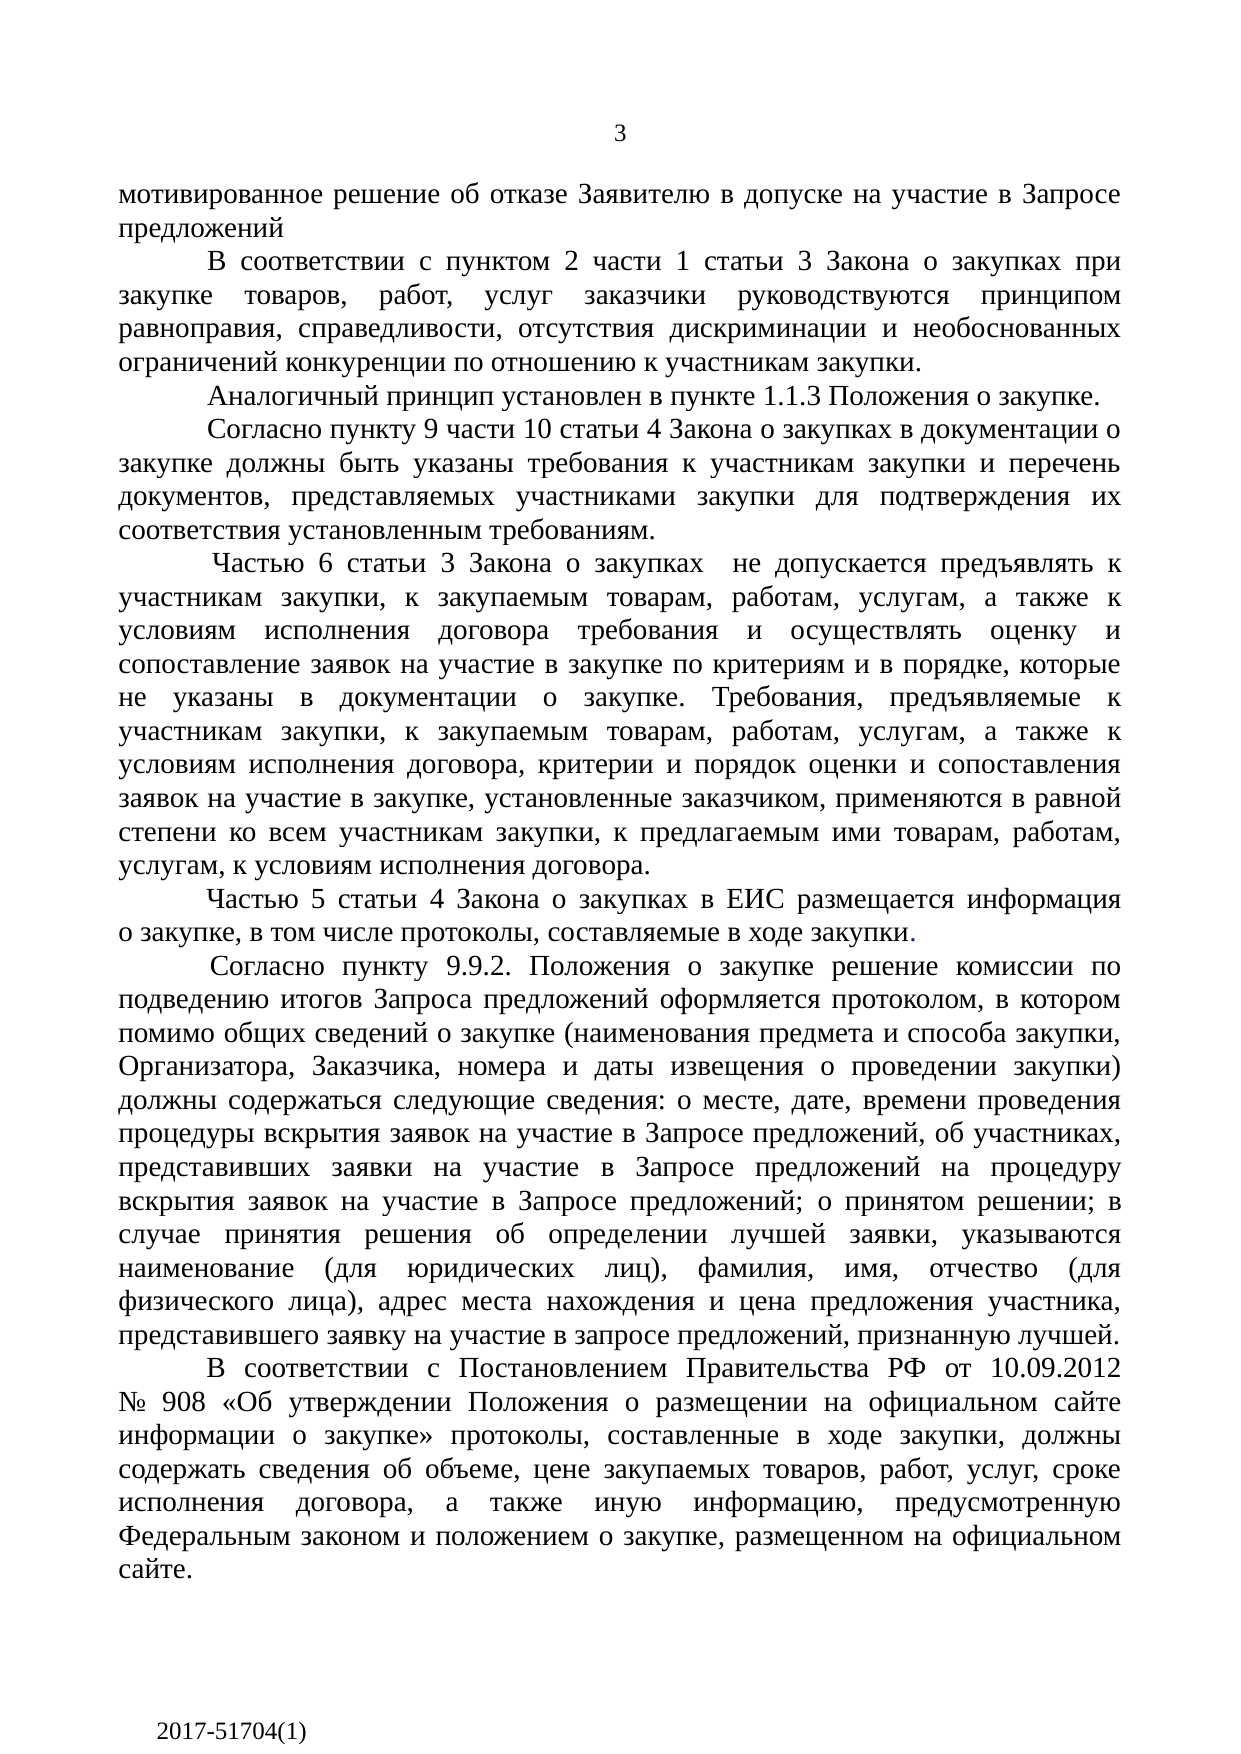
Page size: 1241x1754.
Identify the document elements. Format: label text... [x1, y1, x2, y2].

text Согласно пункту 9 части 10 статьи 4 Закона о закупках в документации о закупке должны быть указаны требования к участникам закупки и перечень документов, представляемых участниками закупки для подтверждения их соответствия установленным требованиям. [118, 411, 1122, 545]
text Аналогичный принцип установлен в пункте 1.1.3 Положения о закупке. [118, 378, 1122, 411]
text Частью 6 статьи 3 Закона о закупках не допускается предъявлять к участникам закупки, к закупаемым товарам, работам, услугам, а также к условиям исполнения договора требования и осуществлять оценку и сопоставление заявок на участие в закупке по критериям и в порядке, которые не указаны в документации о закупке. Требования, предъявляемые к участникам закупки, к закупаемым товарам, работам, услугам, а также к условиям исполнения договора, критерии и порядок оценки и сопоставления заявок на участие в закупке, установленные заказчиком, применяются в равной степени ко всем участникам закупки, к предлагаемым ими товарам, работам, услугам, к условиям исполнения договора. [118, 545, 1122, 881]
text мотивированное решение об отказе Заявителю в допуске на участие в Запросе предложений [118, 176, 1122, 243]
text Частью 5 статьи 4 Закона о закупках в ЕИС размещается информация о закупке, в том числе протоколы, составляемые в ходе закупки. [118, 881, 1122, 948]
text Согласно пункту 9.9.2. Положения о закупке решение комиссии по подведению итогов Запроса предложений оформляется протоколом, в котором помимо общих сведений о закупке (наименования предмета и способа закупки, Организатора, Заказчика, номера и даты извещения о проведении закупки) должны содержаться следующие сведения: о месте, дате, времени проведения процедуры вскрытия заявок на участие в Запросе предложений, об участниках, представивших заявки на участие в Запросе предложений на процедуру вскрытия заявок на участие в Запросе предложений; о принятом решении; в случае принятия решения об определении лучшей заявки, указываются наименование (для юридических лиц), фамилия, имя, отчество (для физического лица), адрес места нахождения и цена предложения участника, представившего заявку на участие в запросе предложений, признанную лучшей. [118, 948, 1122, 1350]
text В соответствии с Постановлением Правительства РФ от 10.09.2012 № 908 «Об утверждении Положения о размещении на официальном сайте информации о закупке» протоколы, составленные в ходе закупки, должны содержать сведения об объеме, цене закупаемых товаров, работ, услуг, сроке исполнения договора, а также иную информацию, предусмотренную Федеральным законом и положением о закупке, размещенном на официальном сайте. [118, 1350, 1122, 1585]
text В соответствии с пунктом 2 части 1 статьи 3 Закона о закупках при закупке товаров, работ, услуг заказчики руководствуются принципом равноправия, справедливости, отсутствия дискриминации и необоснованных ограничений конкуренции по отношению к участникам закупки. [118, 243, 1122, 378]
